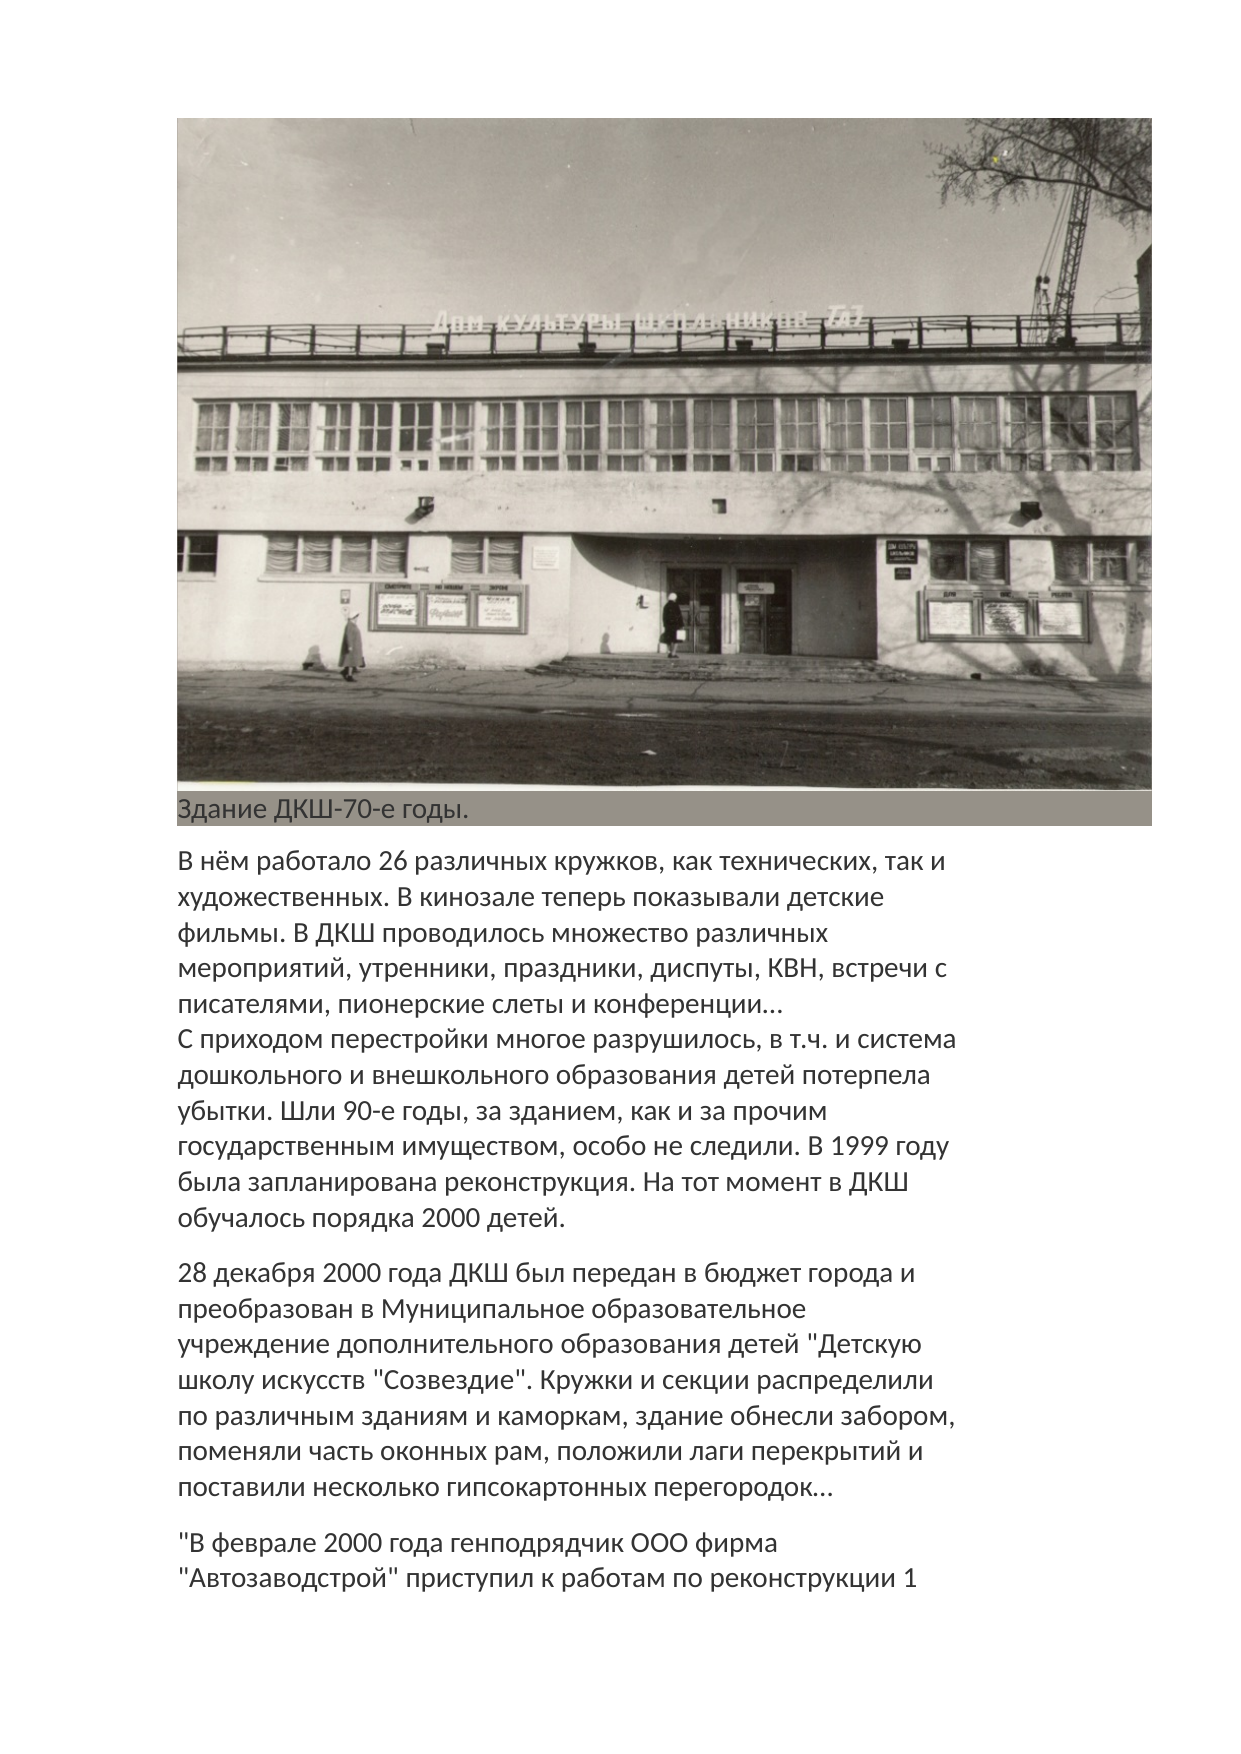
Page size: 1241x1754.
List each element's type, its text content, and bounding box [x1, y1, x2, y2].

text 28 декабря 2000 года ДКШ был передан в бюджет города и преобразован в Муниципальное образовательное учреждение дополнительного образования детей "Детскую школу искусств "Созвездие". Кружки и секции распределили по различным зданиям и каморкам, здание обнесли забором, поменяли часть оконных рам, положили лаги перекрытий и поставили несколько гипсокартонных перегородок… [177, 1254, 964, 1504]
text "В феврале 2000 года генподрядчик ООО фирма "Автозаводстрой" приступил к работам по реконструкции 1 [177, 1524, 964, 1595]
text В нём работало 26 различных кружков, как технических, так и художественных. В кинозале теперь показывали детские фильмы. В ДКШ проводилось множество различных мероприятий, утренники, праздники, диспуты, КВН, встречи с писателями, пионерские слеты и конференции… С приходом перестройки многое разрушилось, в т.ч. и система дошкольного и внешкольного образования детей потерпела убытки. Шли 90-е годы, за зданием, как и за прочим государственным имуществом, особо не следили. В 1999 году была запланирована реконструкция. На тот момент в ДКШ обучалось порядка 2000 детей. [177, 842, 964, 1234]
text Здание ДКШ-70-е годы. [177, 791, 1152, 826]
